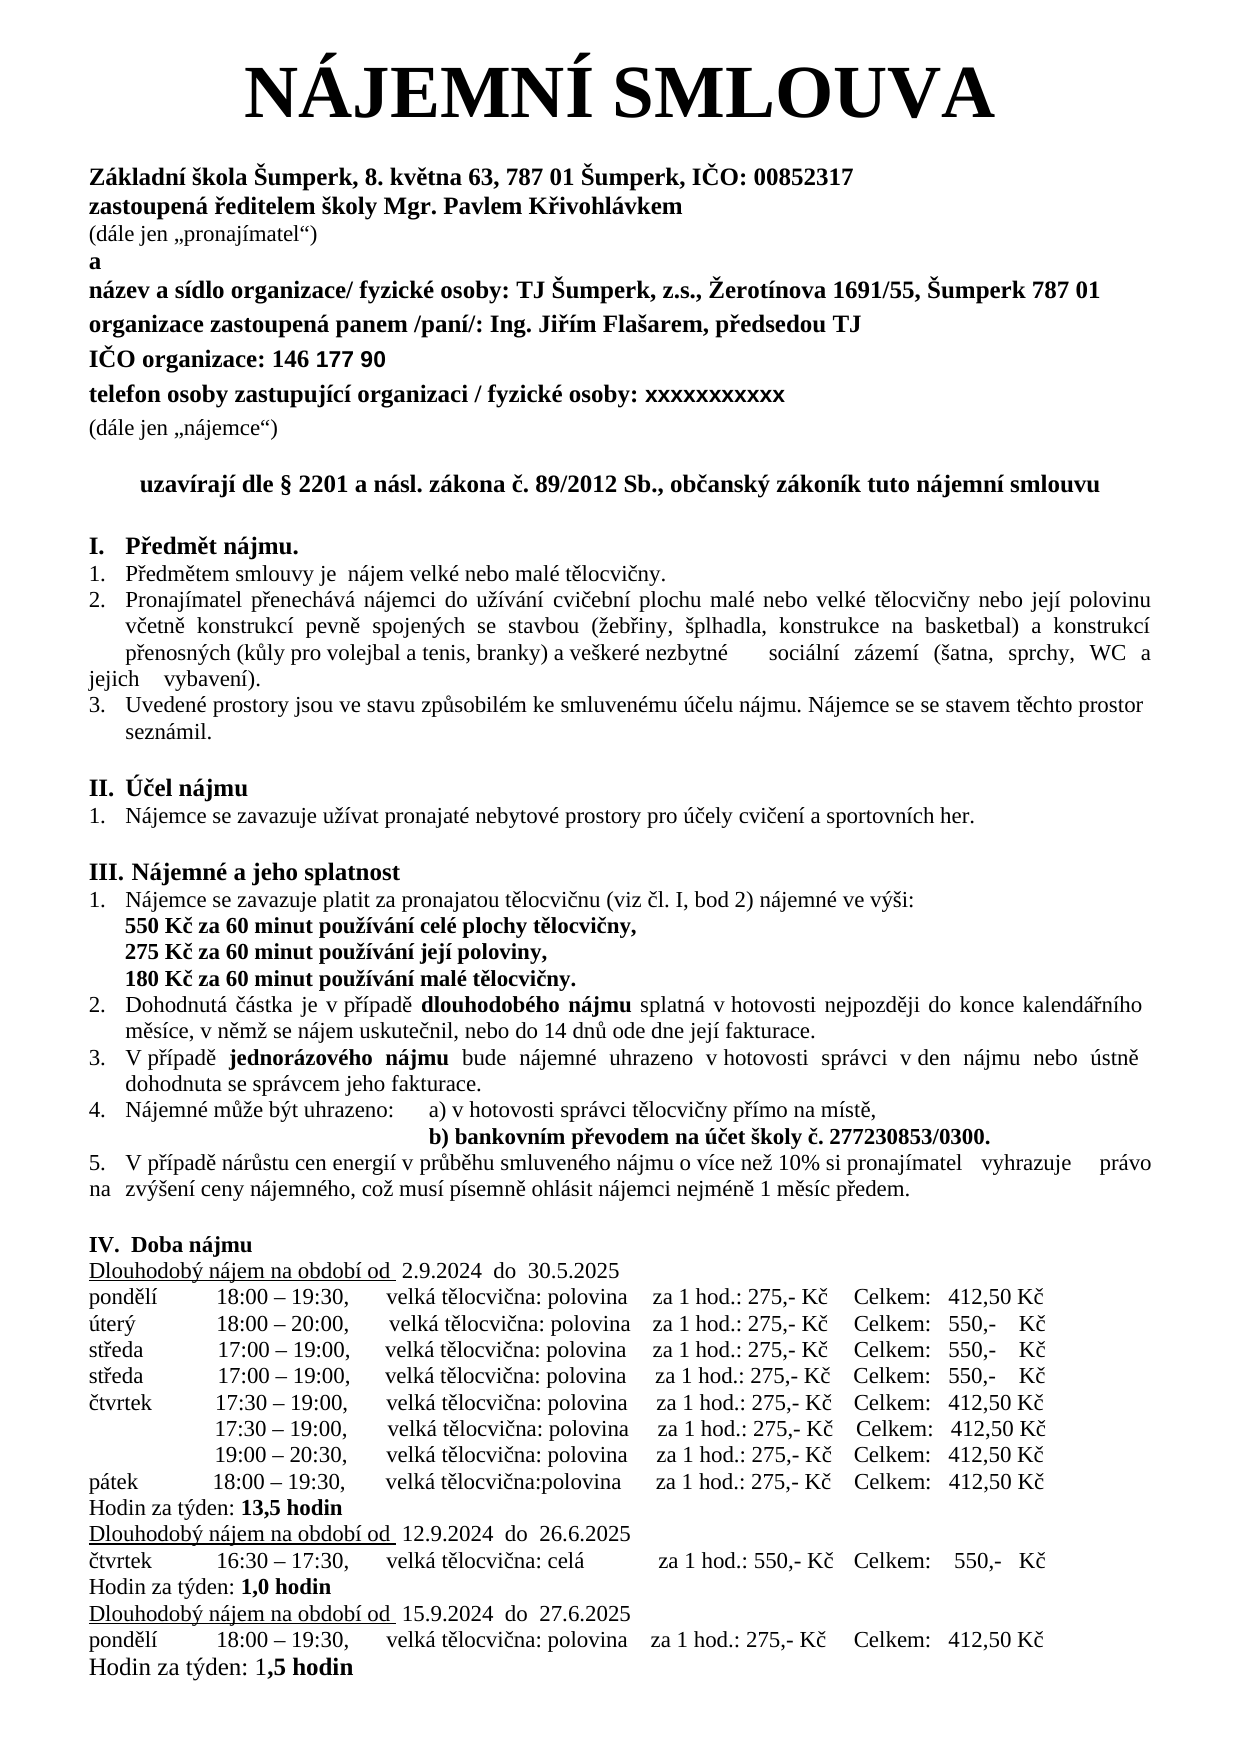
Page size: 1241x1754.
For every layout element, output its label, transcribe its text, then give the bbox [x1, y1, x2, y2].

text středa 17:00 – 19:00, velká tělocvična: polovina za 1 hod.: 275,- Kč Celkem: 550,- Kč [88, 1336, 1152, 1362]
text (dále jen „pronajímatel“) [88, 220, 1152, 246]
text IČO organizace: 146 177 90 [88, 344, 1152, 373]
text čtvrtek 17:30 – 19:00, velká tělocvična: polovina za 1 hod.: 275,- Kč Celkem: 412,50 Kč [88, 1389, 1152, 1415]
list V případě jednorázového nájmu bude nájemné uhrazeno v hotovosti správci v den nájmu nebo ústně dohodnuta se správcem jeho fakturace. [88, 1044, 1152, 1096]
list Pronajímatel přenechává nájemci do užívání cvičební plochu malé nebo velké tělocvičny nebo její polovinu včetně konstrukcí pevně spojených se stavbou (žebřiny, šplhadla, konstrukce na basketbal) a konstrukcí přenosných (kůly pro volejbal a tenis, branky) a veškeré nezbytné sociální zázemí (šatna, sprchy, WC a jejich vybavení). [88, 586, 1152, 692]
text úterý 18:00 – 20:00, velká tělocvična: polovina za 1 hod.: 275,- Kč Celkem: 550,- Kč [88, 1310, 1152, 1336]
text název a sídlo organizace/ fyzické osoby: TJ Šumperk, z.s., Žerotínova 1691/55, Šumperk 787 01 [88, 275, 1152, 304]
text uzavírají dle § 2201 a násl. zákona č. 89/2012 Sb., občanský zákoník tuto nájemní smlouvu [88, 469, 1152, 497]
text pondělí 18:00 – 19:30, velká tělocvična: polovina za 1 hod.: 275,- Kč Celkem: 412,50 Kč [88, 1626, 1152, 1652]
list Nájemce se zavazuje platit za pronajatou tělocvičnu (viz čl. I, bod 2) nájemné ve výši: [88, 886, 1152, 912]
list Nájemce se zavazuje užívat pronajaté nebytové prostory pro účely cvičení a sportovních her. [88, 802, 1152, 828]
list Doba nájmu [88, 1231, 1152, 1257]
list Předmět nájmu. [88, 531, 1152, 560]
list Účel nájmu [88, 773, 1152, 802]
list Uvedené prostory jsou ve stavu způsobilém ke smluvenému účelu nájmu. Nájemce se se stavem těchto prostor seznámil. [88, 692, 1152, 744]
text Dlouhodobý nájem na období od 15.9.2024 do 27.6.2025 [88, 1599, 1152, 1626]
text Hodin za týden: 1,5 hodin [88, 1652, 1152, 1681]
list Předmětem smlouvy je nájem velké nebo malé tělocvičny. [88, 560, 1152, 586]
text pátek 18:00 – 19:30, velká tělocvična:polovina za 1 hod.: 275,- Kč Celkem: 412,50 Kč [88, 1468, 1152, 1494]
text zastoupená ředitelem školy Mgr. Pavlem Křivohlávkem [88, 191, 1152, 220]
list b) bankovním převodem na účet školy č. 277230853/0300. [88, 1123, 1152, 1149]
text 19:00 – 20:30, velká tělocvična: polovina za 1 hod.: 275,- Kč Celkem: 412,50 Kč [88, 1441, 1152, 1468]
text Dlouhodobý nájem na období od 2.9.2024 do 30.5.2025 [88, 1257, 1152, 1283]
list Dohodnutá částka je v případě dlouhodobého nájmu splatná v hotovosti nejpozději do konce kalendářního měsíce, v němž se nájem uskutečnil, nebo do 14 dnů ode dne její fakturace. [88, 991, 1152, 1044]
text Základní škola Šumperk, 8. května 63, 787 01 Šumperk, IČO: 00852317 [88, 162, 1152, 191]
text telefon osoby zastupující organizaci / fyzické osoby: xxxxxxxxxxx [88, 379, 1152, 408]
text 17:30 – 19:00, velká tělocvična: polovina za 1 hod.: 275,- Kč Celkem: 412,50 Kč [88, 1415, 1152, 1441]
text Dlouhodobý nájem na období od 12.9.2024 do 26.6.2025 [88, 1521, 1152, 1547]
list 180 Kč za 60 minut používání malé tělocvičny. [124, 965, 1152, 991]
list 275 Kč za 60 minut používání její poloviny, [124, 938, 1152, 965]
subtitle NÁJEMNÍ SMLOUVA [88, 47, 1152, 133]
text středa 17:00 – 19:00, velká tělocvična: polovina za 1 hod.: 275,- Kč Celkem: 550,- Kč [88, 1362, 1152, 1389]
list 550 Kč za 60 minut používání celé plochy tělocvičny, [124, 912, 1152, 938]
text a [88, 246, 1152, 275]
text organizace zastoupená panem /paní/: Ing. Jiřím Flašarem, předsedou TJ [88, 309, 1152, 338]
text pondělí 18:00 – 19:30, velká tělocvična: polovina za 1 hod.: 275,- Kč Celkem: 412,50 Kč [88, 1283, 1152, 1310]
text čtvrtek 16:30 – 17:30, velká tělocvična: celá za 1 hod.: 550,- Kč Celkem: 550,- Kč [88, 1547, 1152, 1573]
text Hodin za týden: 1,0 hodin [88, 1573, 1152, 1599]
text Hodin za týden: 13,5 hodin [88, 1494, 1152, 1521]
text (dále jen „nájemce“) [88, 414, 1152, 440]
list Nájemné může být uhrazeno: a) v hotovosti správci tělocvičny přímo na místě, [88, 1096, 1152, 1123]
list V případě nárůstu cen energií v průběhu smluveného nájmu o více než 10% si pronajímatel vyhrazuje právo na zvýšení ceny nájemného, což musí písemně ohlásit nájemci nejméně 1 měsíc předem. [88, 1149, 1152, 1202]
list Nájemné a jeho splatnost [88, 857, 1152, 886]
